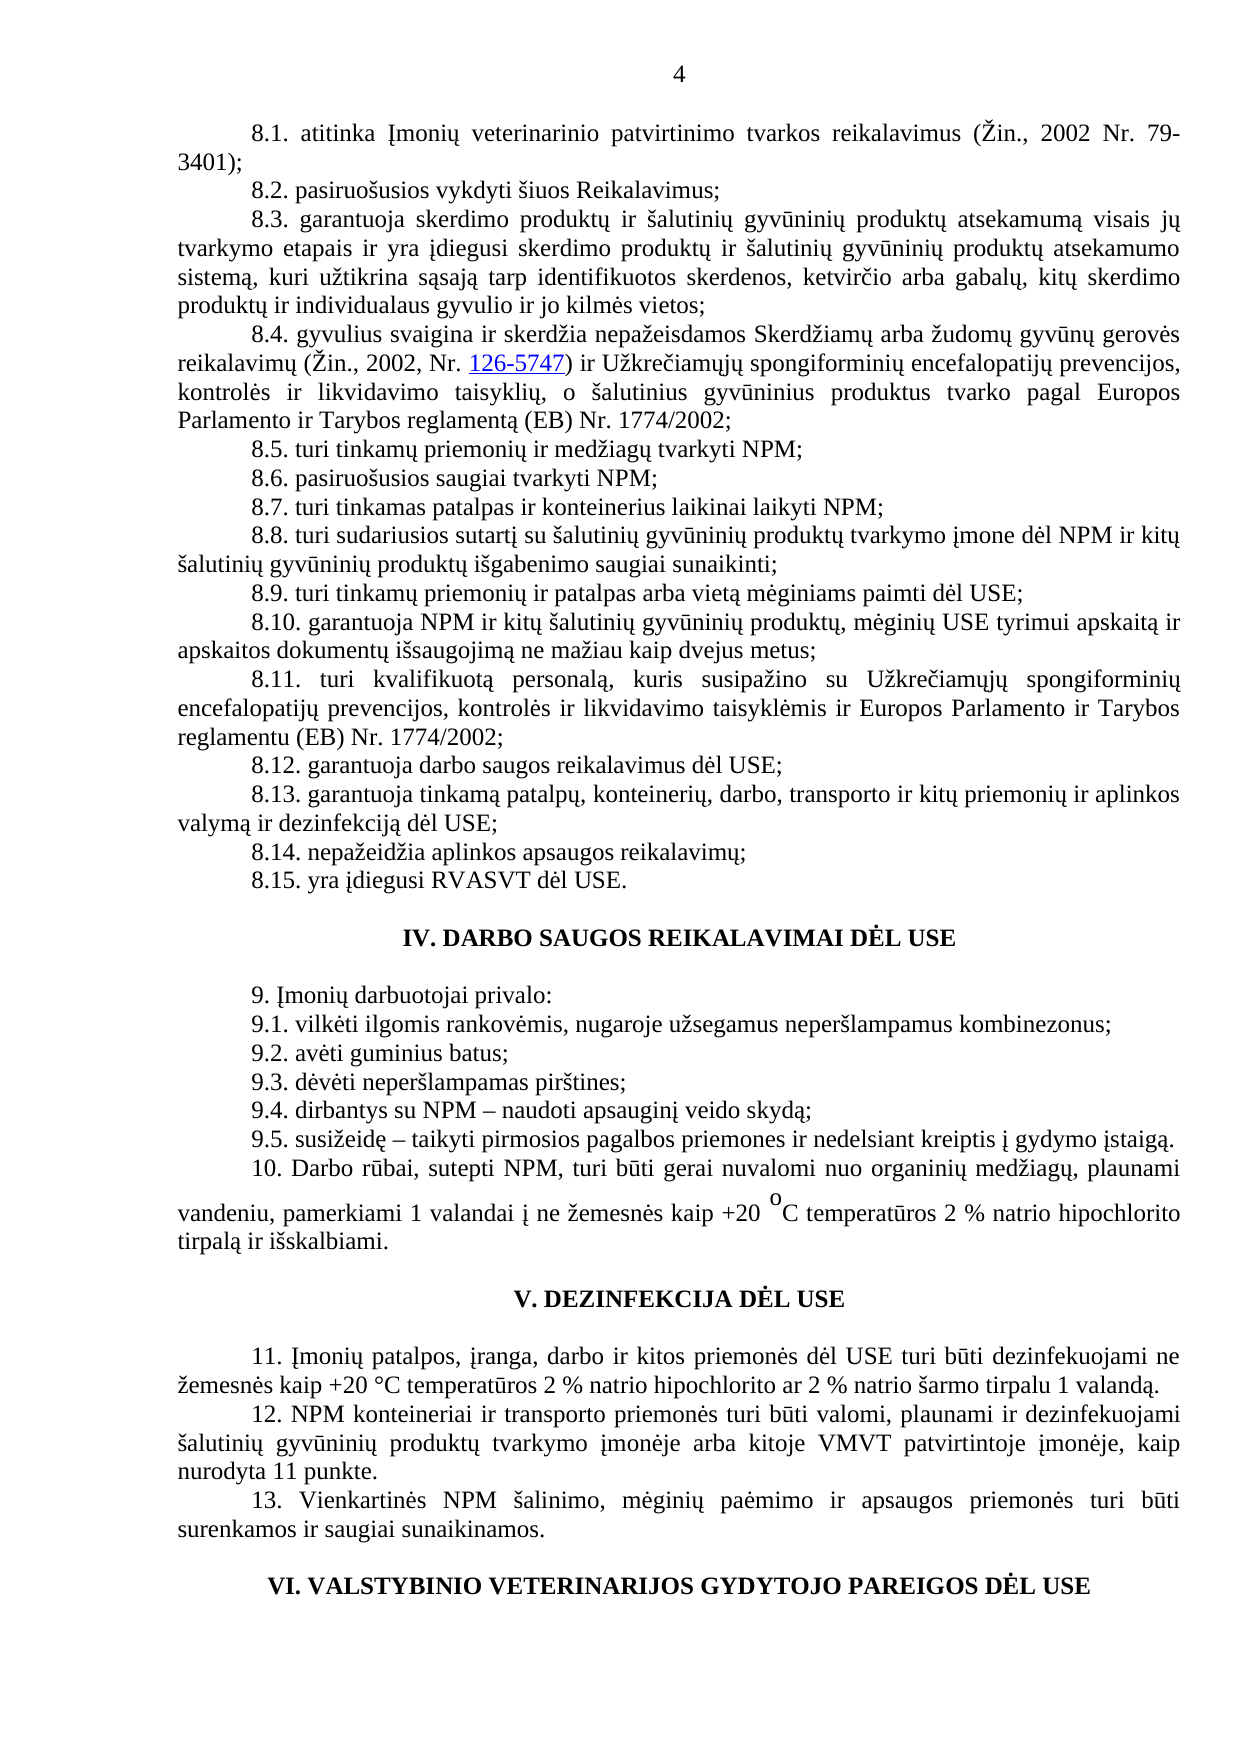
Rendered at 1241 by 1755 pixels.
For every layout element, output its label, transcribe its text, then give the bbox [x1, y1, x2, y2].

text 9.4. dirbantys su NPM – naudoti apsauginį veido skydą; [177, 1096, 1181, 1124]
text 8.11. turi kvalifikuotą personalą, kuris susipažino su Užkrečiamųjų spongiforminių encefalopatijų prevencijos, kontrolės ir likvidavimo taisyklėmis ir Europos Parlamento ir Tarybos reglamentu (EB) Nr. 1774/2002; [177, 664, 1181, 751]
text 8.13. garantuoja tinkamą patalpų, konteinerių, darbo, transporto ir kitų priemonių ir aplinkos valymą ir dezinfekciją dėl USE; [177, 779, 1181, 837]
text 11. Įmonių patalpos, įranga, darbo ir kitos priemonės dėl USE turi būti dezinfekuojami ne žemesnės kaip +20 °C temperatūros 2 % natrio hipochlorito ar 2 % natrio šarmo tirpalu 1 valandą. [177, 1341, 1181, 1399]
text V. DEZINFEKCIJA DĖL USE [177, 1284, 1181, 1313]
text 8.3. garantuoja skerdimo produktų ir šalutinių gyvūninių produktų atsekamumą visais jų tvarkymo etapais ir yra įdiegusi skerdimo produktų ir šalutinių gyvūninių produktų atsekamumo sistemą, kuri užtikrina sąsają tarp identifikuotos skerdenos, ketvirčio arba gabalų, kitų skerdimo produktų ir individualaus gyvulio ir jo kilmės vietos; [177, 204, 1181, 319]
text 8.5. turi tinkamų priemonių ir medžiagų tvarkyti NPM; [177, 434, 1181, 463]
text 13. Vienkartinės NPM šalinimo, mėginių paėmimo ir apsaugos priemonės turi būti surenkamos ir saugiai sunaikinamos. [177, 1485, 1181, 1543]
text 10. Darbo rūbai, sutepti NPM, turi būti gerai nuvalomi nuo organinių medžiagų, plaunami vandeniu, pamerkiami 1 valandai į ne žemesnės kaip +20 oC temperatūros 2 % natrio hipochlorito tirpalą ir išskalbiami. [177, 1153, 1181, 1255]
text 8.8. turi sudariusios sutartį su šalutinių gyvūninių produktų tvarkymo įmone dėl NPM ir kitų šalutinių gyvūninių produktų išgabenimo saugiai sunaikinti; [177, 521, 1181, 578]
text 8.6. pasiruošusios saugiai tvarkyti NPM; [177, 463, 1181, 492]
text IV. DARBO SAUGOS REIKALAVIMAI DĖL USE [177, 923, 1181, 952]
text 9. Įmonių darbuotojai privalo: [177, 981, 1181, 1009]
text 8.9. turi tinkamų priemonių ir patalpas arba vietą mėginiams paimti dėl USE; [177, 578, 1181, 607]
text 9.3. dėvėti neperšlampamas pirštines; [177, 1067, 1181, 1096]
text 9.5. susižeidę – taikyti pirmosios pagalbos priemones ir nedelsiant kreiptis į gydymo įstaigą. [177, 1124, 1181, 1153]
text VI. VALSTYBINIO VETERINARIJOS GYDYTOJO PAREIGOS DĖL USE [177, 1571, 1181, 1600]
text 8.12. garantuoja darbo saugos reikalavimus dėl USE; [177, 751, 1181, 779]
text 8.4. gyvulius svaigina ir skerdžia nepažeisdamos Skerdžiamų arba žudomų gyvūnų gerovės reikalavimų (Žin., 2002, Nr. 126-5747) ir Užkrečiamųjų spongiforminių encefalopatijų prevencijos, kontrolės ir likvidavimo taisyklių, o šalutinius gyvūninius produktus tvarko pagal Europos Parlamento ir Tarybos reglamentą (EB) Nr. 1774/2002; [177, 319, 1181, 434]
text 12. NPM konteineriai ir transporto priemonės turi būti valomi, plaunami ir dezinfekuojami šalutinių gyvūninių produktų tvarkymo įmonėje arba kitoje VMVT patvirtintoje įmonėje, kaip nurodyta 11 punkte. [177, 1399, 1181, 1485]
text 8.2. pasiruošusios vykdyti šiuos Reikalavimus; [177, 176, 1181, 204]
text 9.2. avėti guminius batus; [177, 1038, 1181, 1067]
text 8.10. garantuoja NPM ir kitų šalutinių gyvūninių produktų, mėginių USE tyrimui apskaitą ir apskaitos dokumentų išsaugojimą ne mažiau kaip dvejus metus; [177, 607, 1181, 664]
text 8.1. atitinka Įmonių veterinarinio patvirtinimo tvarkos reikalavimus (Žin., 2002 Nr. 79-3401); [177, 118, 1181, 176]
text 9.1. vilkėti ilgomis rankovėmis, nugaroje užsegamus neperšlampamus kombinezonus; [177, 1009, 1181, 1038]
text 8.14. nepažeidžia aplinkos apsaugos reikalavimų; [177, 837, 1181, 866]
text 8.7. turi tinkamas patalpas ir konteinerius laikinai laikyti NPM; [177, 492, 1181, 521]
text 8.15. yra įdiegusi RVASVT dėl USE. [177, 866, 1181, 894]
